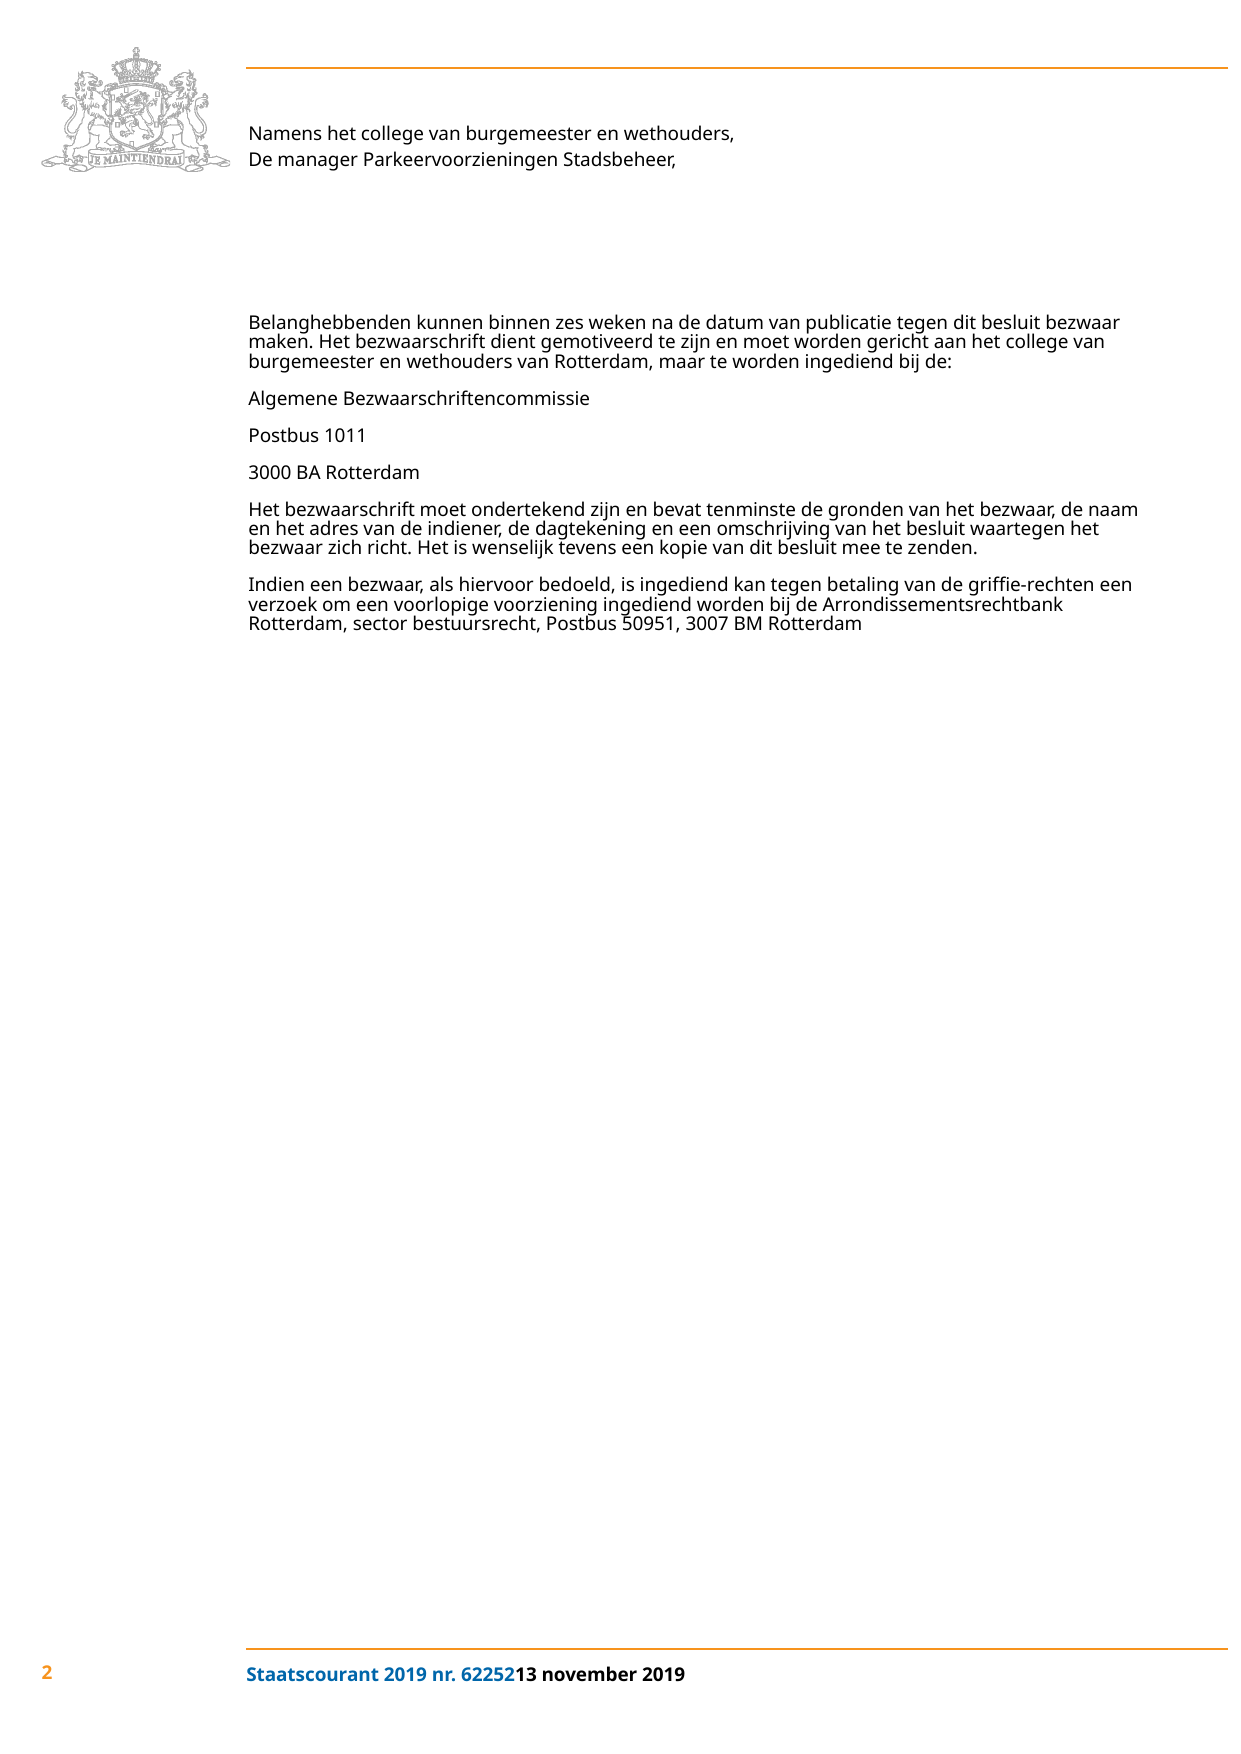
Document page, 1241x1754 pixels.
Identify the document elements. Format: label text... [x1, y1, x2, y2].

text Indien een bezwaar, als hiervoor bedoeld, is ingediend kan tegen betaling van de griffie-rechten een verzoek om een voorlopige voorziening ingediend worden bij de Arrondissementsrechtbank Rotterdam, sector bestuursrecht, Postbus 50951, 3007 BM Rotterdam [248, 576, 1152, 634]
text Belanghebbenden kunnen binnen zes weken na de datum van publicatie tegen dit besluit bezwaar maken. Het bezwaarschrift dient gemotiveerd te zijn en moet worden gericht aan het college van burgemeester en wethouders van Rotterdam, maar te worden ingediend bij de: [248, 314, 1152, 372]
text De manager Parkeervoorzieningen Stadsbeheer, [248, 146, 1152, 172]
text Het bezwaarschrift moet ondertekend zijn en bevat tenminste de gronden van het bezwaar, de naam en het adres van de indiener, de dagtekening en een omschrijving van het besluit waartegen het bezwaar zich richt. Het is wenselijk tevens een kopie van dit besluit mee te zenden. [248, 501, 1152, 558]
text 3000 BA Rotterdam [248, 464, 1152, 483]
text Namens het college van burgemeester en wethouders, [248, 121, 1152, 146]
text Postbus 1011 [248, 427, 1152, 446]
text Algemene Bezwaarschriftencommissie [248, 390, 1152, 409]
picture [41, 47, 231, 172]
